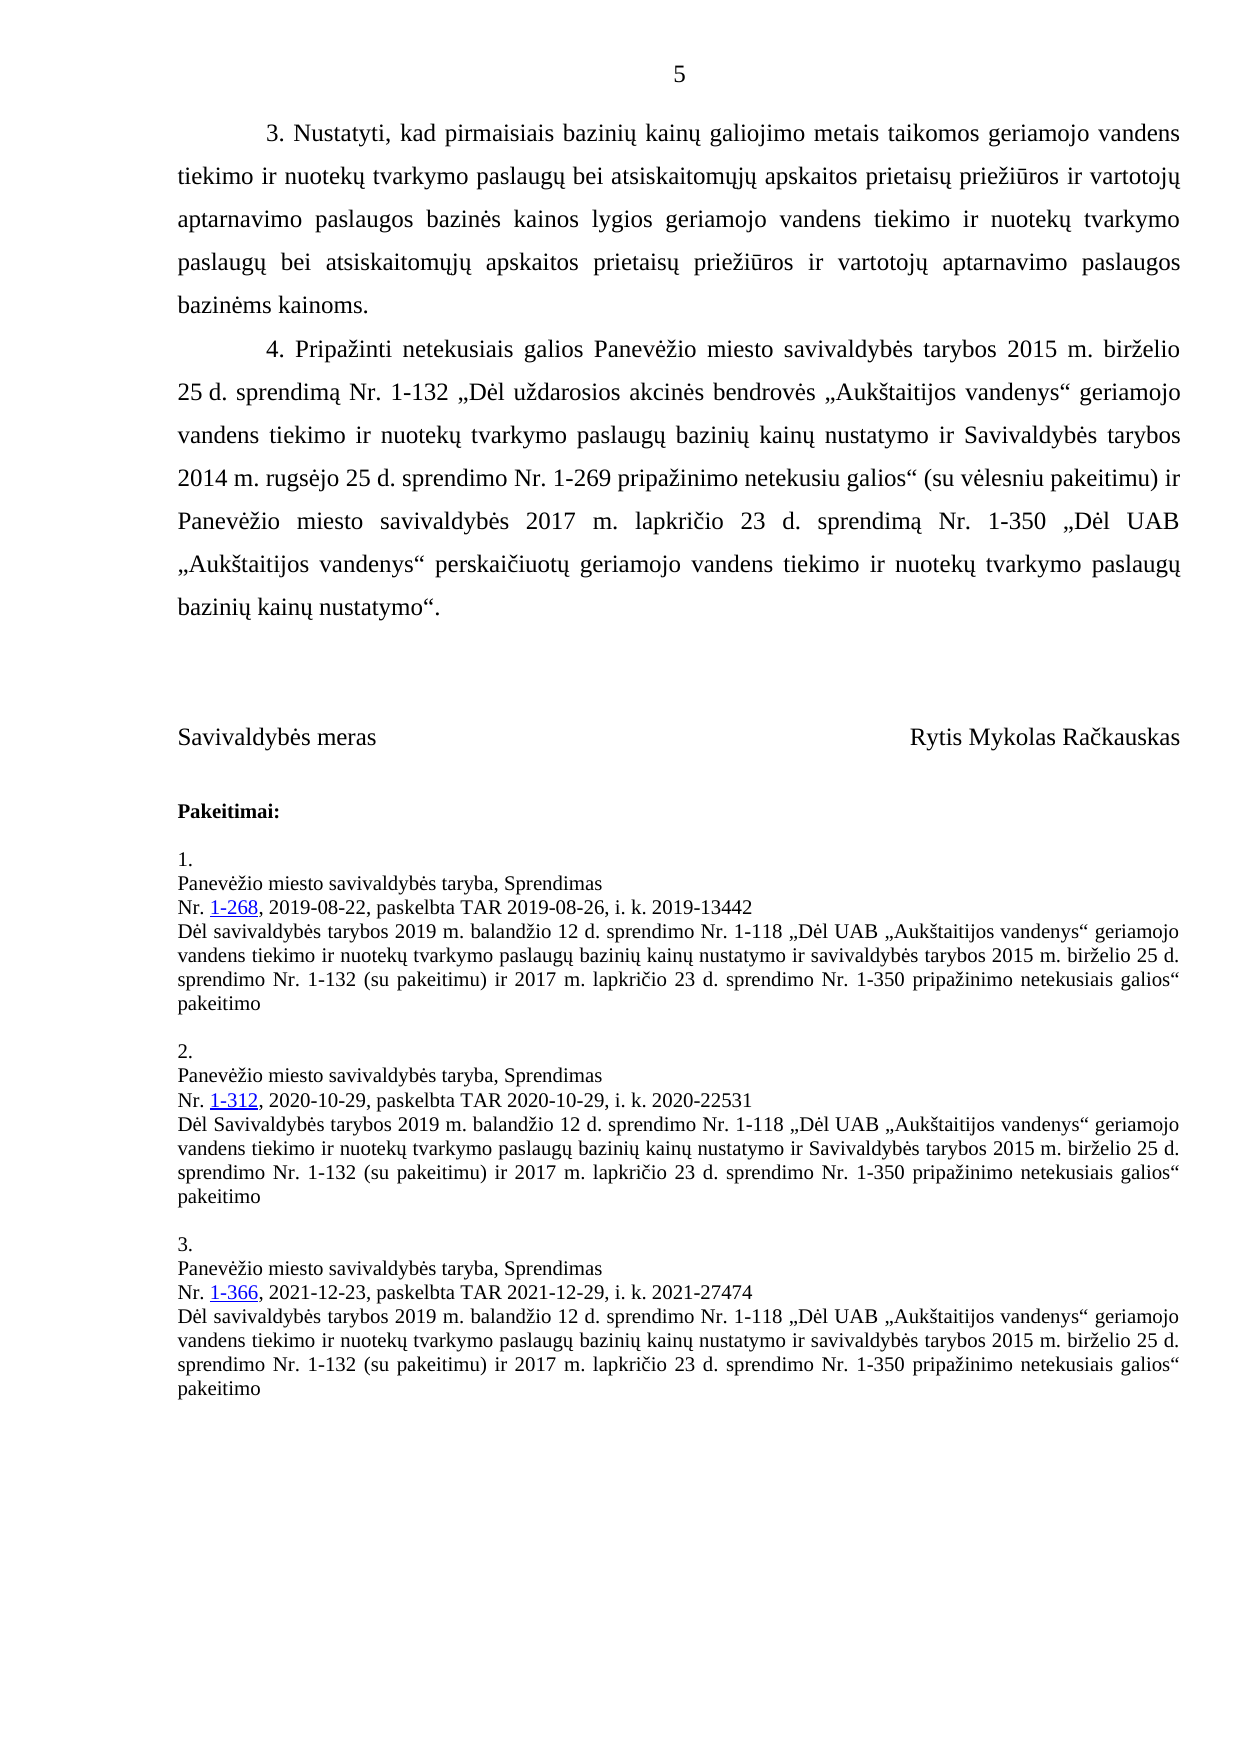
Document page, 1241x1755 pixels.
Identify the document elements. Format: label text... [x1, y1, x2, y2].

text Nr. 1-366, 2021-12-23, paskelbta TAR 2021-12-29, i. k. 2021-27474 [177, 1280, 1181, 1304]
text Dėl savivaldybės tarybos 2019 m. balandžio 12 d. sprendimo Nr. 1-118 „Dėl UAB „Aukštaitijos vandenys“ geriamojo vandens tiekimo ir nuotekų tvarkymo paslaugų bazinių kainų nustatymo ir savivaldybės tarybos 2015 m. birželio 25 d. sprendimo Nr. 1-132 (su pakeitimu) ir 2017 m. lapkričio 23 d. sprendimo Nr. 1-350 pripažinimo netekusiais galios“ pakeitimo [177, 919, 1181, 1015]
text Nr. 1-312, 2020-10-29, paskelbta TAR 2020-10-29, i. k. 2020-22531 [177, 1087, 1181, 1112]
text Panevėžio miesto savivaldybės taryba, Sprendimas [177, 871, 1181, 895]
text Savivaldybės meras Rytis Mykolas Račkauskas [177, 722, 1181, 751]
text Nr. 1-268, 2019-08-22, paskelbta TAR 2019-08-26, i. k. 2019-13442 [177, 895, 1181, 919]
text Pakeitimai: [177, 799, 1181, 823]
text 3. Nustatyti, kad pirmaisiais bazinių kainų galiojimo metais taikomos geriamojo vandens tiekimo ir nuotekų tvarkymo paslaugų bei atsiskaitomųjų apskaitos prietaisų priežiūros ir vartotojų aptarnavimo paslaugos bazinės kainos lygios geriamojo vandens tiekimo ir nuotekų tvarkymo paslaugų bei atsiskaitomųjų apskaitos prietaisų priežiūros ir vartotojų aptarnavimo paslaugos bazinėms kainoms. [177, 118, 1181, 319]
text 1. [177, 847, 1181, 871]
text Panevėžio miesto savivaldybės taryba, Sprendimas [177, 1063, 1181, 1087]
text Dėl savivaldybės tarybos 2019 m. balandžio 12 d. sprendimo Nr. 1-118 „Dėl UAB „Aukštaitijos vandenys“ geriamojo vandens tiekimo ir nuotekų tvarkymo paslaugų bazinių kainų nustatymo ir savivaldybės tarybos 2015 m. birželio 25 d. sprendimo Nr. 1-132 (su pakeitimu) ir 2017 m. lapkričio 23 d. sprendimo Nr. 1-350 pripažinimo netekusiais galios“ pakeitimo [177, 1304, 1181, 1400]
text 2. [177, 1039, 1181, 1063]
text Dėl Savivaldybės tarybos 2019 m. balandžio 12 d. sprendimo Nr. 1-118 „Dėl UAB „Aukštaitijos vandenys“ geriamojo vandens tiekimo ir nuotekų tvarkymo paslaugų bazinių kainų nustatymo ir Savivaldybės tarybos 2015 m. birželio 25 d. sprendimo Nr. 1-132 (su pakeitimu) ir 2017 m. lapkričio 23 d. sprendimo Nr. 1-350 pripažinimo netekusiais galios“ pakeitimo [177, 1112, 1181, 1208]
text 3. [177, 1232, 1181, 1256]
text Panevėžio miesto savivaldybės taryba, Sprendimas [177, 1256, 1181, 1280]
text 4. Pripažinti netekusiais galios Panevėžio miesto savivaldybės tarybos 2015 m. birželio 25 d. sprendimą Nr. 1-132 „Dėl uždarosios akcinės bendrovės „Aukštaitijos vandenys“ geriamojo vandens tiekimo ir nuotekų tvarkymo paslaugų bazinių kainų nustatymo ir Savivaldybės tarybos 2014 m. rugsėjo 25 d. sprendimo Nr. 1-269 pripažinimo netekusiu galios“ (su vėlesniu pakeitimu) ir Panevėžio miesto savivaldybės 2017 m. lapkričio 23 d. sprendimą Nr. 1-350 „Dėl UAB „Aukštaitijos vandenys“ perskaičiuotų geriamojo vandens tiekimo ir nuotekų tvarkymo paslaugų bazinių kainų nustatymo“. [177, 334, 1181, 621]
